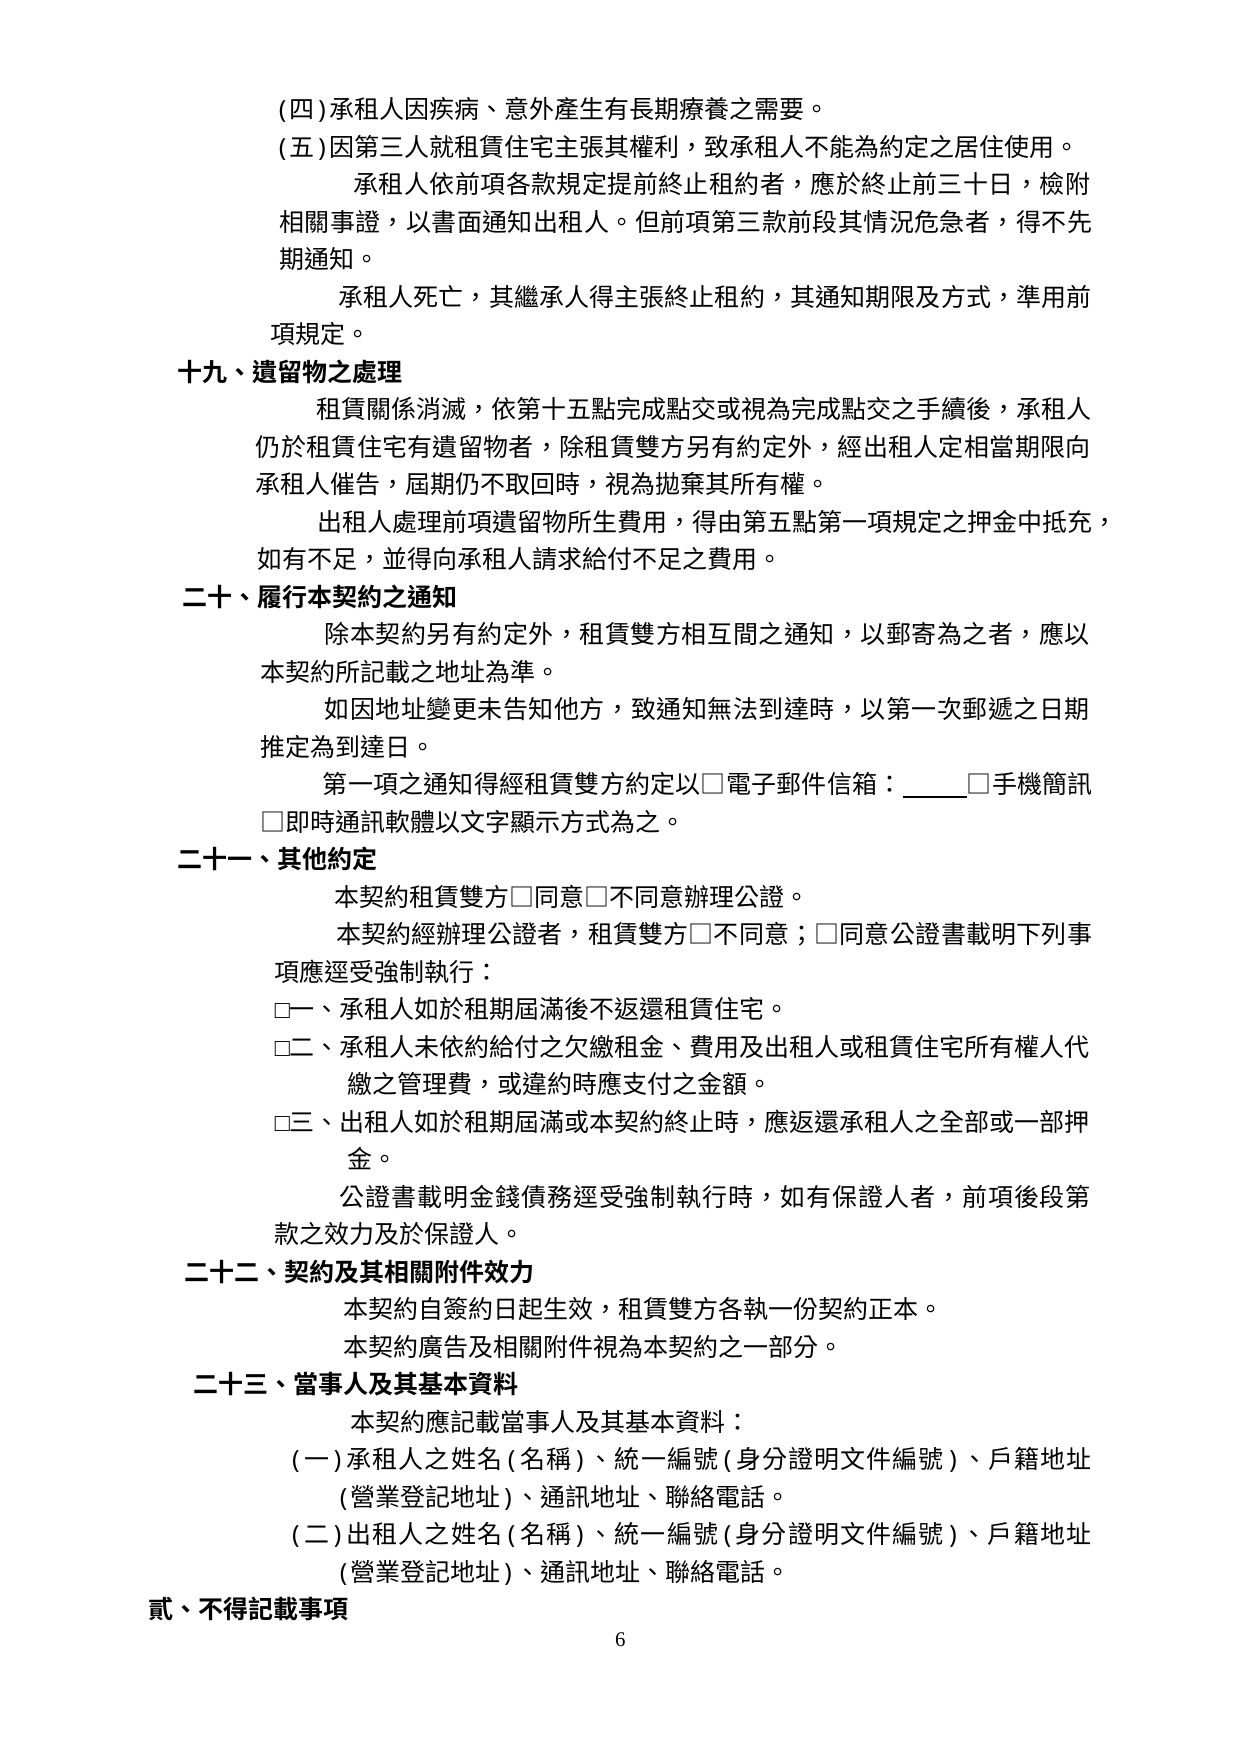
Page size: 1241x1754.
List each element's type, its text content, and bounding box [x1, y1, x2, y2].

text 二十一、其他約定 [177, 839, 1092, 876]
text 本契約租賃雙方□同意□不同意辦理公證。 [251, 876, 1092, 914]
text □三、出租人如於租期屆滿或本契約終止時，應返還承租人之全部或一部押金。 [274, 1101, 1092, 1176]
text (二)出租人之姓名(名稱)、統一編號(身分證明文件編號)、戶籍地址(營業登記地址)、通訊地址、聯絡電話。 [288, 1514, 1092, 1589]
text 公證書載明金錢債務逕受強制執行時，如有保證人者，前項後段第 款之效力及於保證人。 [274, 1176, 1092, 1251]
text 二十二、契約及其相關附件效力 [184, 1251, 1092, 1289]
text 除本契約另有約定外，租賃雙方相互間之通知，以郵寄為之者，應以本契約所記載之地址為準。 [260, 614, 1092, 689]
text 承租人依前項各款規定提前終止租約者，應於終止前三十日，檢附相關事證，以書面通知出租人。但前項第三款前段其情況危急者，得不先期通知。 [213, 164, 1092, 276]
text 二十、履行本契約之通知 [183, 576, 1092, 614]
text 本契約廣告及相關附件視為本契約之一部分。 [250, 1326, 1092, 1364]
text 本契約經辦理公證者，租賃雙方□不同意；□同意公證書載明下列事項應逕受強制執行： [274, 914, 1092, 989]
text 二十三、當事人及其基本資料 [193, 1364, 1092, 1401]
text 第一項之通知得經租賃雙方約定以□電子郵件信箱： □手機簡訊□即時通訊軟體以文字顯示方式為之。 [260, 764, 1092, 839]
text 貳、不得記載事項 [148, 1589, 1092, 1626]
text (一)承租人之姓名(名稱)、統一編號(身分證明文件編號)、戶籍地址(營業登記地址)、通訊地址、聯絡電話。 [288, 1439, 1092, 1514]
text 如因地址變更未告知他方，致通知無法到達時，以第一次郵遞之日期推定為到達日。 [260, 689, 1092, 764]
text (五)因第三人就租賃住宅主張其權利，致承租人不能為約定之居住使用。 [274, 126, 1092, 164]
text □二、承租人未依約給付之欠繳租金、費用及出租人或租賃住宅所有權人代繳之管理費，或違約時應支付之金額。 [274, 1026, 1092, 1101]
text □一、承租人如於租期屆滿後不返還租賃住宅。 [274, 989, 1092, 1026]
text (四)承租人因疾病、意外產生有長期療養之需要。 [274, 89, 1092, 126]
text 租賃關係消滅，依第十五點完成點交或視為完成點交之手續後，承租人仍於租賃住宅有遺留物者，除租賃雙方另有約定外，經出租人定相當期限向承租人催告，屆期仍不取回時，視為拋棄其所有權。 [256, 389, 1092, 501]
text 出租人處理前項遺留物所生費用，得由第五點第一項規定之押金中抵充，如有不足，並得向承租人請求給付不足之費用。 [257, 501, 1092, 576]
text 承租人死亡，其繼承人得主張終止租約，其通知期限及方式，準用前項規定。 [270, 276, 1092, 351]
text 本契約應記載當事人及其基本資料： [237, 1401, 1092, 1439]
text 十九、遺留物之處理 [177, 351, 1092, 389]
text 本契約自簽約日起生效，租賃雙方各執一份契約正本。 [250, 1289, 1092, 1326]
